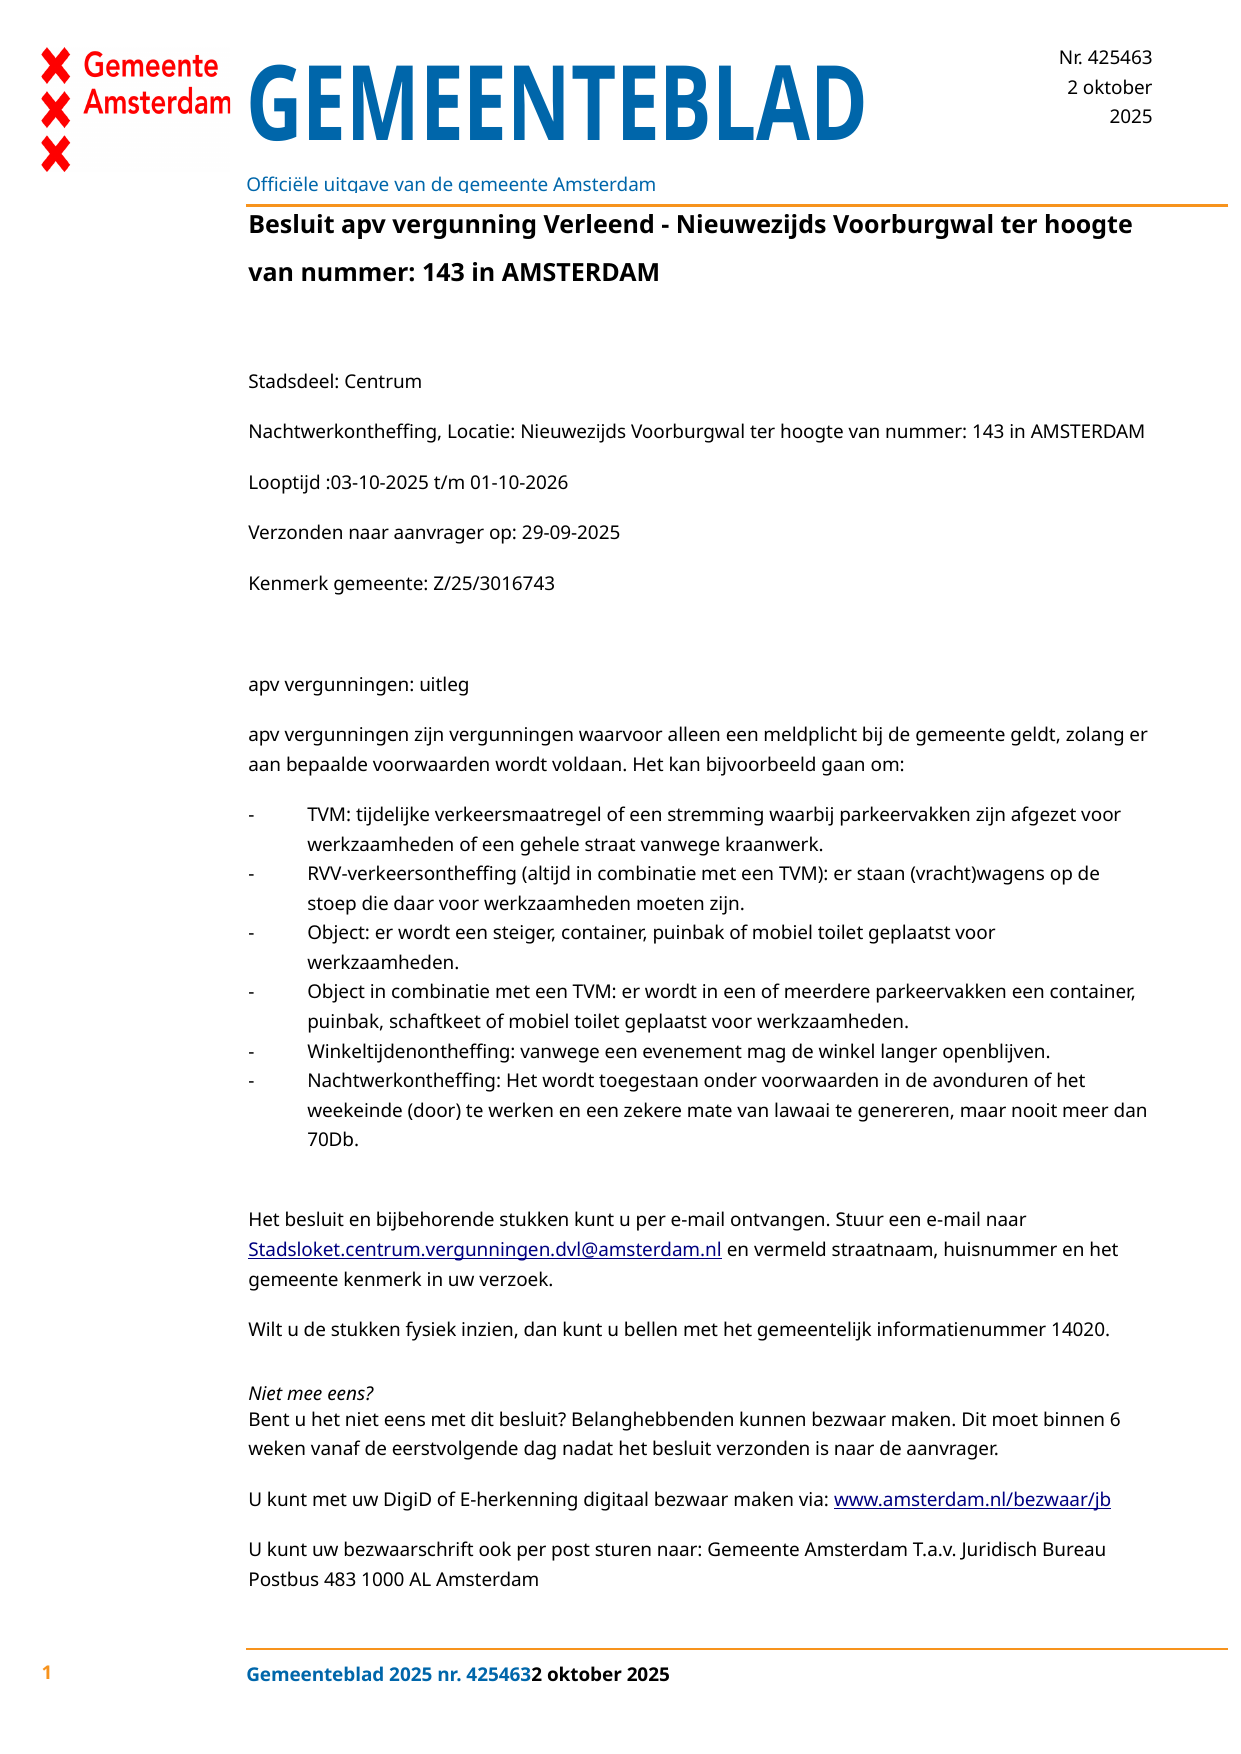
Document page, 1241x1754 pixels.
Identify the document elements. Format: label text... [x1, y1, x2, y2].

text Niet mee eens? [248, 1380, 1152, 1406]
list RVV-verkeersontheffing (altijd in combinatie met een TVM): er staan (vracht)wagens op de stoep die daar voor werkzaamheden moeten zijn. [248, 860, 1152, 916]
text Stadsdeel: Centrum [248, 368, 1152, 394]
text Besluit apv vergunning Verleend - Nieuwezijds Voorburgwal ter hoogte van nummer: 143 in AMSTERDAM [248, 207, 1152, 288]
text U kunt met uw DigiD of E-herkenning digitaal bezwaar maken via: www.amsterdam.nl/bezwaar/jb [248, 1486, 1152, 1512]
picture [41, 47, 231, 172]
list Object: er wordt een steiger, container, puinbak of mobiel toilet geplaatst voor werkzaamheden. [248, 919, 1152, 975]
text U kunt uw bezwaarschrift ook per post sturen naar: Gemeente Amsterdam T.a.v. Juridisch Bureau Postbus 483 1000 AL Amsterdam [248, 1536, 1152, 1592]
text Wilt u de stukken fysiek inzien, dan kunt u bellen met het gemeentelijk informatienummer 14020. [248, 1316, 1152, 1342]
text Nachtwerkontheffing, Locatie: Nieuwezijds Voorburgwal ter hoogte van nummer: 143 in AMSTERDAM [248, 419, 1152, 444]
list Object in combinatie met een TVM: er wordt in een of meerdere parkeervakken een container, puinbak, schaftkeet of mobiel toilet geplaatst voor werkzaamheden. [248, 979, 1152, 1034]
text Looptijd :03-10-2025 t/m 01-10-2026 [248, 469, 1152, 495]
text Het besluit en bijbehorende stukken kunt u per e-mail ontvangen. Stuur een e-mail naar Stadsloket.centrum.vergunningen.dvl@amsterdam.nl en vermeld straatnaam, huisnummer en het gemeente kenmerk in uw verzoek. [248, 1207, 1152, 1292]
text apv vergunningen zijn vergunningen waarvoor alleen een meldplicht bij de gemeente geldt, zolang er aan bepaalde voorwaarden wordt voldaan. Het kan bijvoorbeeld gaan om: [248, 721, 1152, 777]
list Winkeltijdenontheffing: vanwege een evenement mag de winkel langer openblijven. [248, 1038, 1152, 1064]
text Verzonden naar aanvrager op: 29-09-2025 [248, 519, 1152, 545]
text apv vergunningen: uitleg [248, 671, 1152, 697]
text Bent u het niet eens met dit besluit? Belanghebbenden kunnen bezwaar maken. Dit moet binnen 6 weken vanaf de eerstvolgende dag nadat het besluit verzonden is naar de aanvrager. [248, 1406, 1152, 1461]
text Kenmerk gemeente: Z/25/3016743 [248, 570, 1152, 596]
list TVM: tijdelijke verkeersmaatregel of een stremming waarbij parkeervakken zijn afgezet voor werkzaamheden of een gehele straat vanwege kraanwerk. [248, 801, 1152, 857]
list Nachtwerkontheffing: Het wordt toegestaan onder voorwaarden in de avonduren of het weekeinde (door) te werken en een zekere mate van lawaai te genereren, maar nooit meer dan 70Db. [248, 1067, 1152, 1152]
